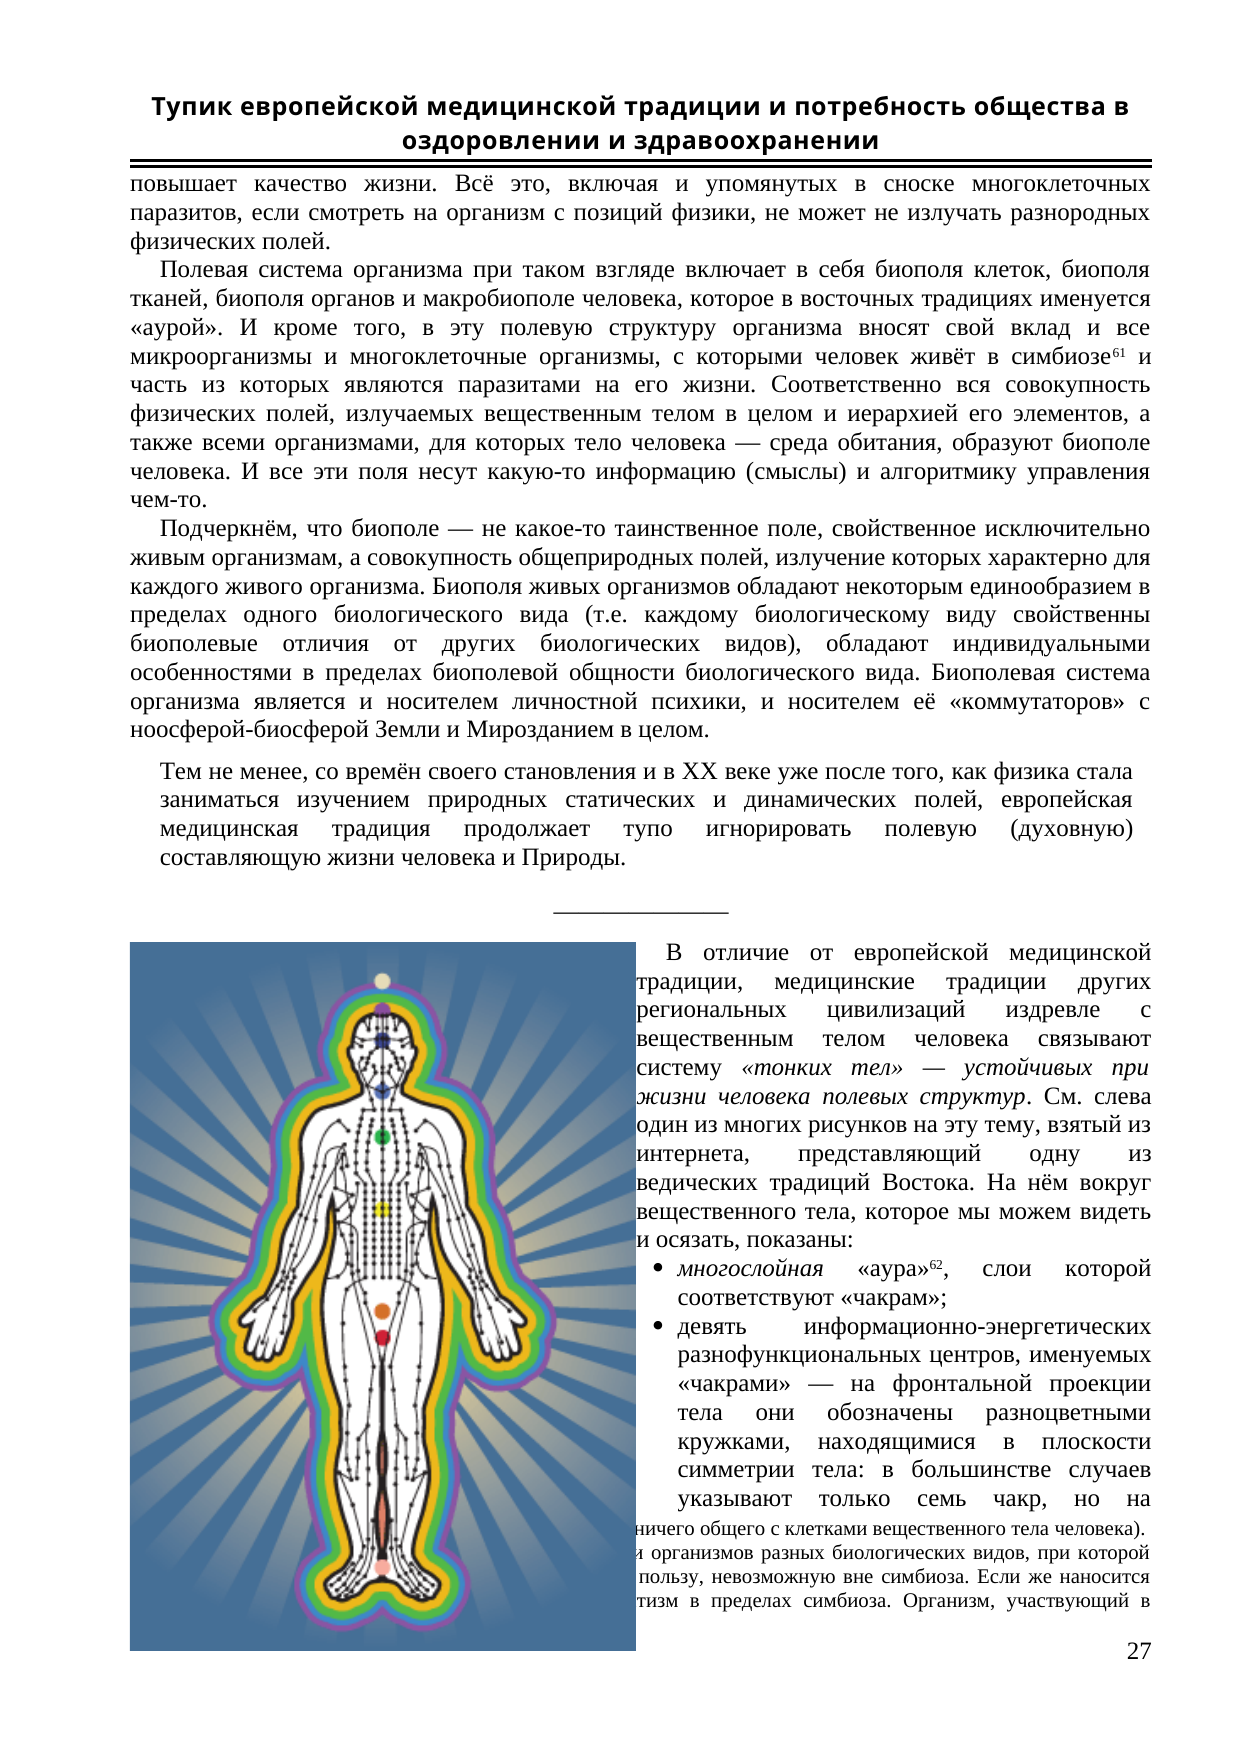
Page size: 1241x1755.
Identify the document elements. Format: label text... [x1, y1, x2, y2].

text повышает качество жизни. Всё это, включая и упомянутых в сноске многоклеточных паразитов, если смотреть на организм с позиций физики, не может не излучать разнородных физических полей. [130, 168, 1152, 254]
text В отличие от европейской медицинской традиции, медицинские традиции других региональных цивилизаций издревле с вещественным телом человека связывают систему «тонких тел» — устойчивых при жизни человека полевых структур. См. слева один из многих рисунков на эту тему, взятый из интернета, представляющий одну из ведических традиций Востока. На нём вокруг вещественного тела, которое мы можем видеть и осязать, показаны: [130, 937, 1152, 1253]
text ——————— [130, 896, 1152, 924]
text Полевая система организма при таком взгляде включает в себя биополя клеток, биополя тканей, биополя органов и макробиополе человека, которое в восточных традициях именуется «аурой». И кроме того, в эту полевую структуру организма вносят свой вклад и все микроорганизмы и многоклеточные организмы, с которыми человек живёт в симбиозе и часть из которых являются паразитами на его жизни. Соответственно вся совокупность физических полей, излучаемых вещественным телом в целом и иерархией его элементов, а также всеми организмами, для которых тело человека — среда обитания, образуют биополе человека. И все эти поля несут какую-то информацию (смыслы) и алгоритмику управления чем-то. [130, 254, 1152, 513]
text Также упомянем и многоклеточных паразитов, для которых вещественное тело человека, — среда обитания: это черви, разного рода грибки, разного рода опухоли (вклинившиеся в структуры вещественного тела многоклеточные образования, генетически не имеющие ничего общего с клетками вещественного тела человека). [636, 1516, 1152, 1540]
text Симбио́з — совместная жизнь во взаимодействии организмов разных биологических видов, при которой хотя бы один участник симбиоза получают некоторую пользу, невозможную вне симбиоза. Если же наносится вред кому-то из участников симбиоза, то это паразитизм в пределах симбиоза. Организм, участвующий в симбиозе, — симбионт. [636, 1540, 1152, 1636]
text Подчеркнём, что биополе — не какое-то таинственное поле, свойственное исключительно живым организмам, а совокупность общеприродных полей, излучение которых характерно для каждого живого организма. Биополя живых организмов обладают некоторым единообразием в пределах одного биологического вида (т.е. каждому биологическому виду свойственны биополевые отличия от других биологических видов), обладают индивидуальными особенностями в пределах биополевой общности биологического вида. Биополевая система организма является и носителем личностной психики, и носителем её «коммутаторов» с ноосферой-биосферой Земли и Мирозданием в целом. [130, 513, 1152, 743]
list многослойная «аура», слои которой соответствуют «чакрам»; [636, 1253, 1152, 1311]
list девять информационно-энергетических разнофункциональных центров, именуемых «чакрами» — на фронтальной проекции тела они обозначены разноцветными кружками, находящимися в плоскости симметрии тела: в большинстве случаев указывают только семь чакр, но на [636, 1311, 1152, 1512]
text Тем не менее, со времён своего становления и в ХХ веке уже после того, как физика стала заниматься изучением природных статических и динамических полей, европейская медицинская традиция продолжает тупо игнорировать полевую (духовную) составляющую жизни человека и Природы. [159, 756, 1134, 871]
